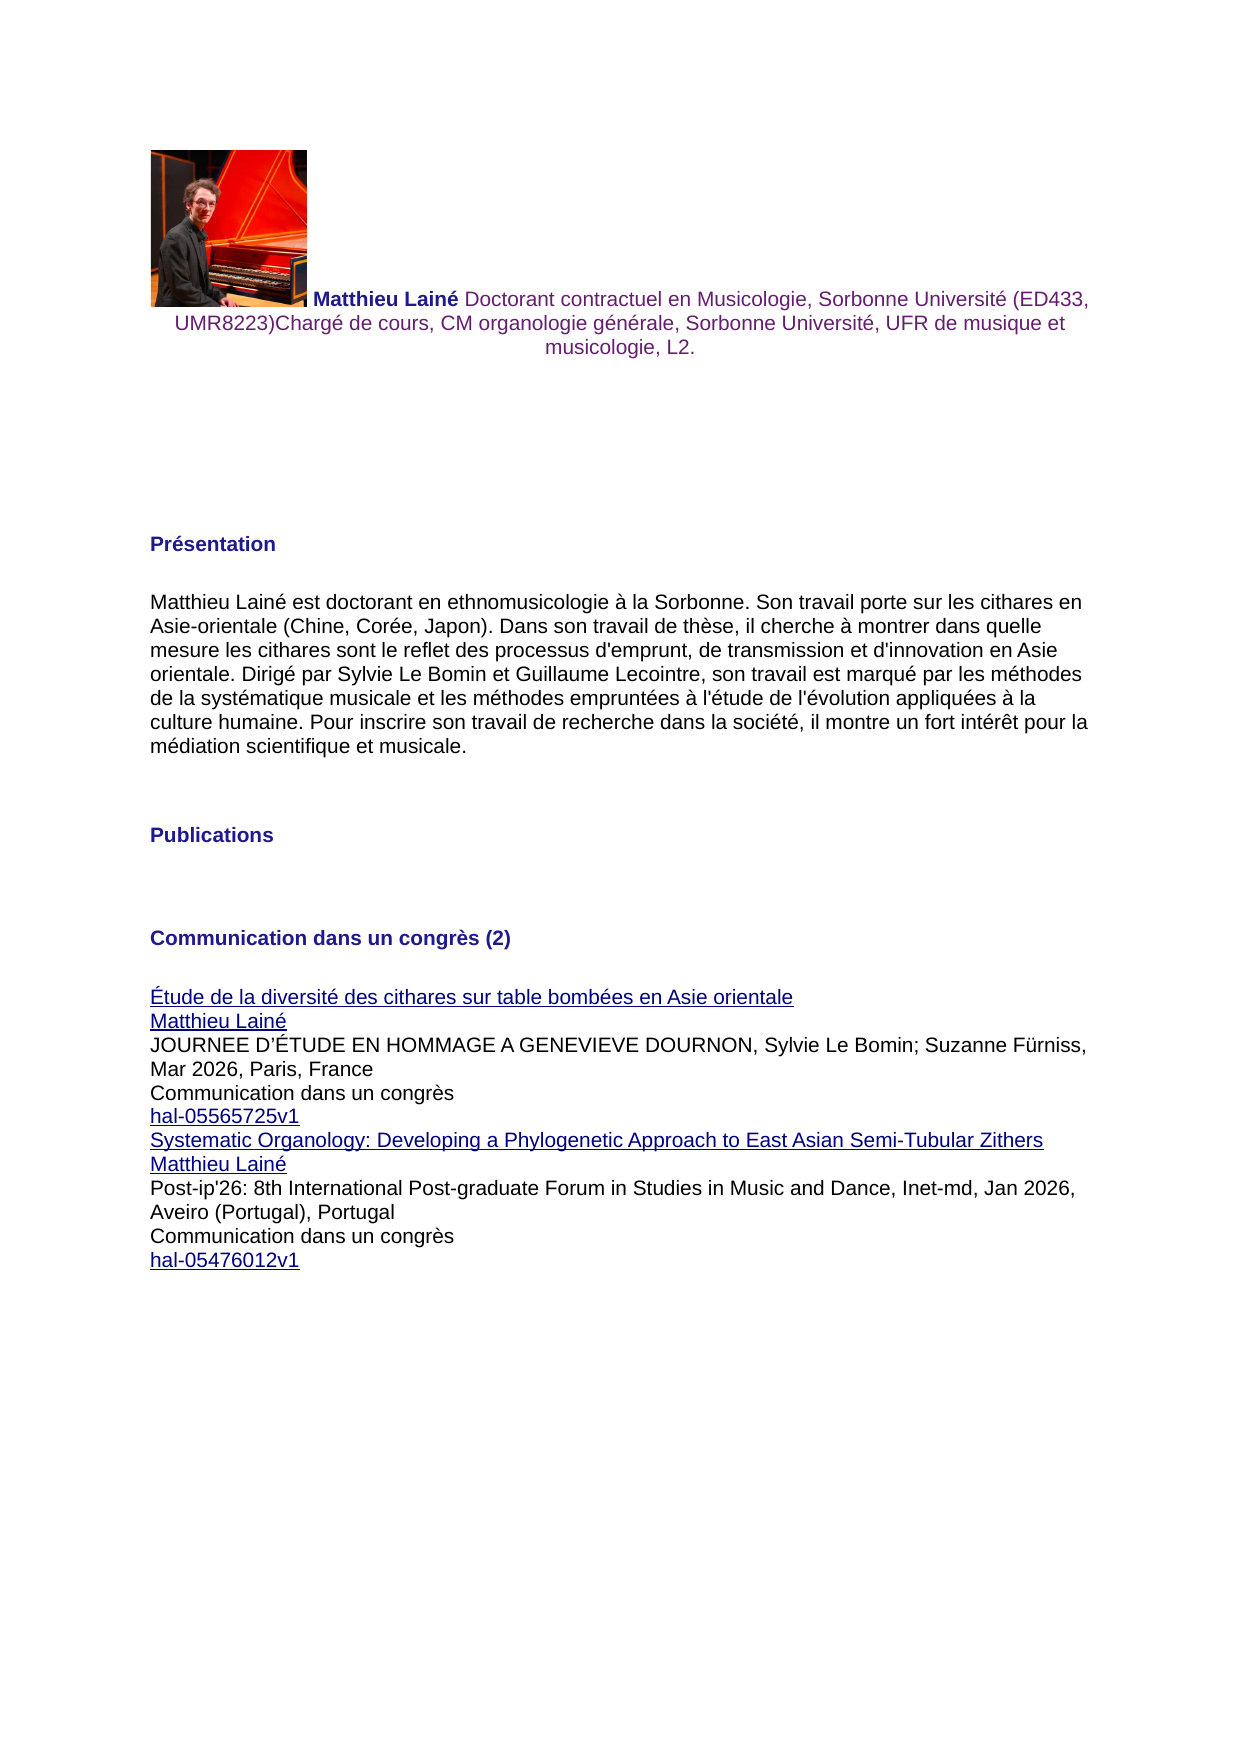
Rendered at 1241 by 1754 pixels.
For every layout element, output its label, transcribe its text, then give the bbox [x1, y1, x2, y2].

table_cell Systematic Organology: Developing a Phylogenetic Approach to East Asian Semi-Tubular Zithers Matthieu Lainé Post-ip'26: 8th International Post-graduate Forum in Studies in Music and Dance, Inet-md, Jan 2026, Aveiro (Portugal), Portugal Communication dans un congrès hal-05476012v1 [150, 1128, 1090, 1272]
text Matthieu Lainé est doctorant en ethnomusicologie à la Sorbonne. Son travail porte sur les cithares en Asie-orientale (Chine, Corée, Japon). Dans son travail de thèse, il cherche à montrer dans quelle mesure les cithares sont le reflet des processus d'emprunt, de transmission et d'innovation en Asie orientale. Dirigé par Sylvie Le Bomin et Guillaume Lecointre, son travail est marqué par les méthodes de la systématique musicale et les méthodes empruntées à l'étude de l'évolution appliquées à la culture humaine. Pour inscrire son travail de recherche dans la société, il montre un fort intérêt pour la médiation scientifique et musicale. [150, 590, 1090, 757]
picture [150, 150, 307, 307]
subtitle Publications [150, 823, 1090, 847]
subtitle Communication dans un congrès (2) [150, 926, 1090, 950]
table_header Étude de la diversité des cithares sur table bombées en Asie orientale Matthieu Lainé JOURNEE D’ÉTUDE EN HOMMAGE A GENEVIEVE DOURNON, Sylvie Le Bomin; Suzanne Fürniss, Mar 2026, Paris, France Communication dans un congrès hal-05565725v1 [150, 985, 1090, 1128]
subtitle Présentation [150, 531, 1090, 555]
subtitle Matthieu Lainé Doctorant contractuel en Musicologie, Sorbonne Université (ED433, UMR8223)Chargé de cours, CM organologie générale, Sorbonne Université, UFR de musique et musicologie, L2. [150, 150, 1090, 358]
